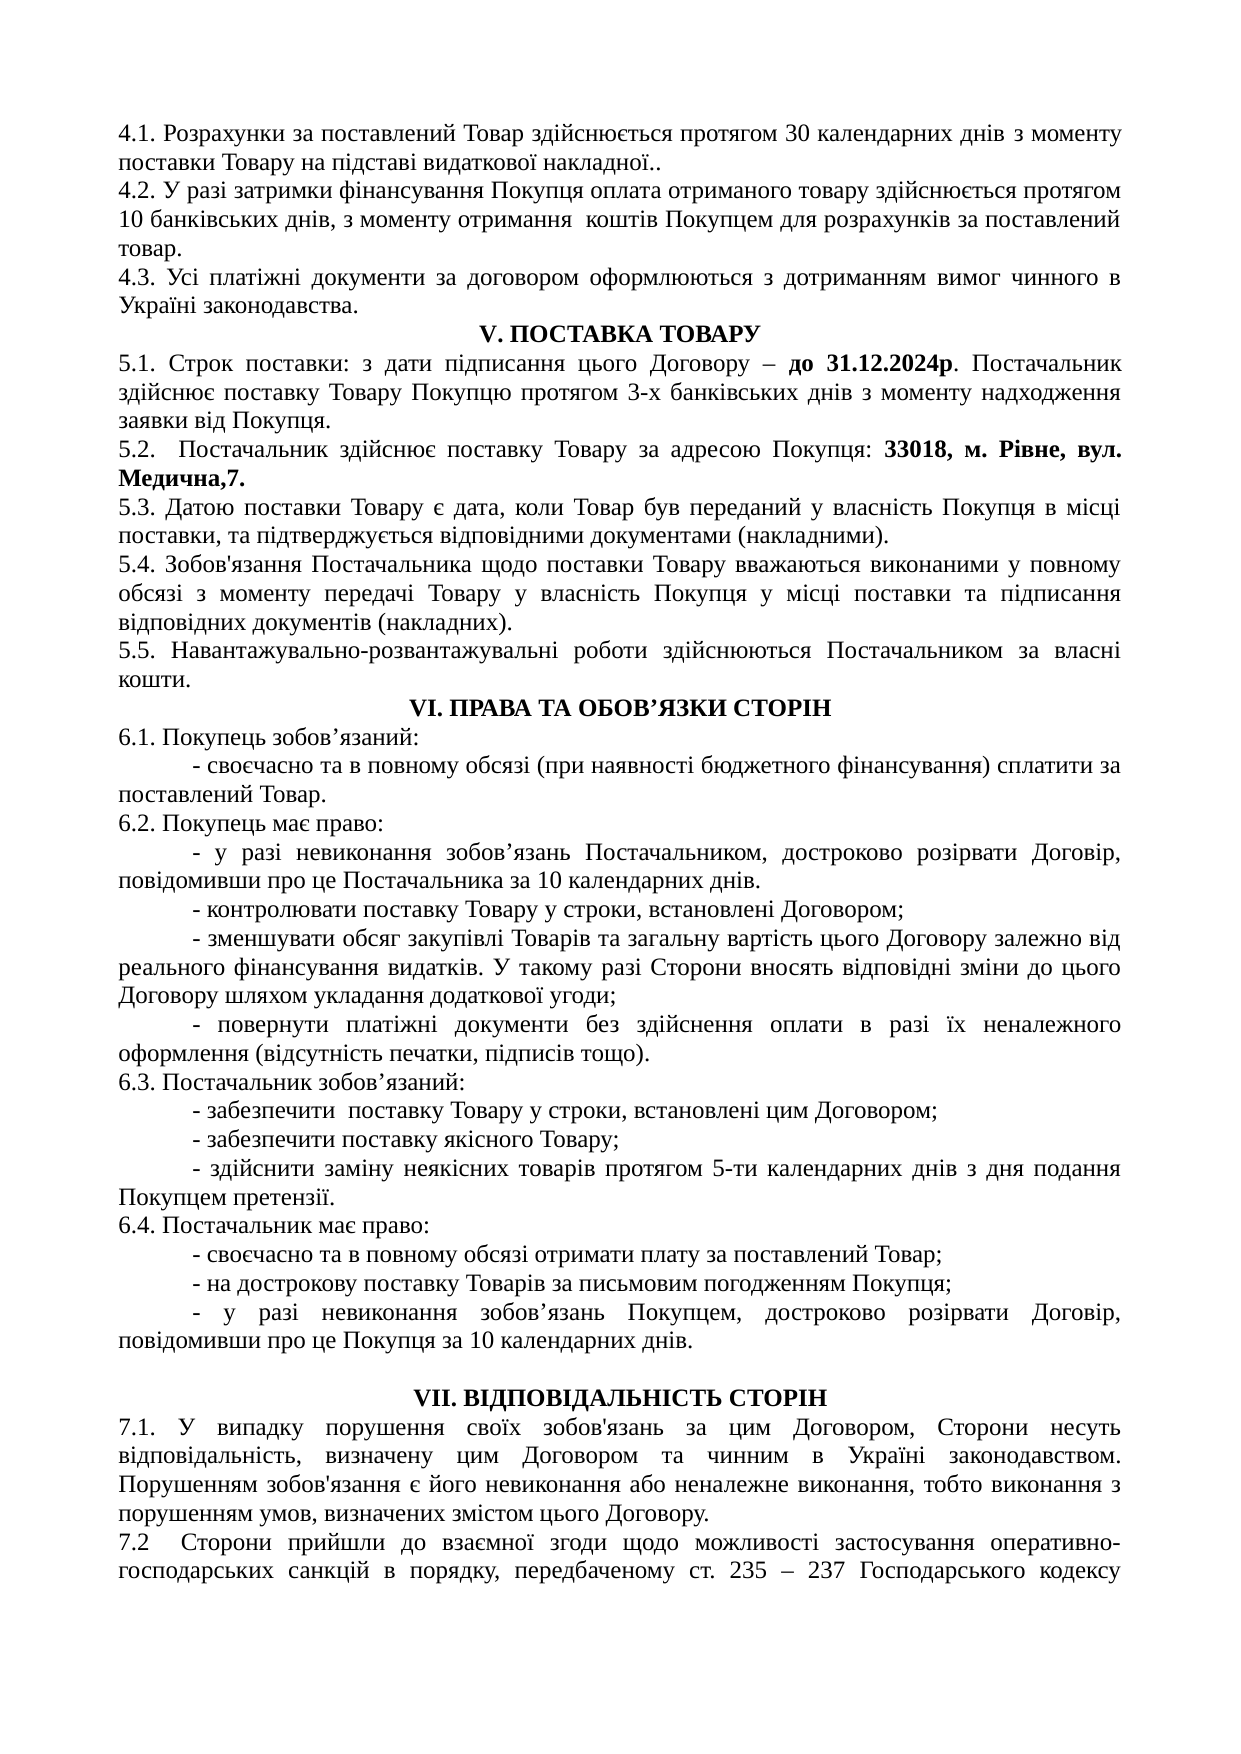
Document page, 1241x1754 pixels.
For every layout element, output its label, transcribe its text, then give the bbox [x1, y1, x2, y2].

text - своєчасно та в повному обсязі отримати плату за поставлений Товар; [118, 1239, 1122, 1268]
text 6.1. Покупець зобов’язаний: [118, 722, 1122, 751]
text 4.1. Розрахунки за поставлений Товар здійснюється протягом 30 календарних днів з моменту поставки Товару на підставі видаткової накладної.. [118, 118, 1122, 176]
text VI. ПРАВА ТА ОБОВ’ЯЗКИ СТОРІН [118, 693, 1122, 722]
text 5.5. Навантажувально-розвантажувальні роботи здійснюються Постачальником за власні кошти. [118, 636, 1122, 693]
text V. ПОСТАВКа ТОВАРу [118, 319, 1122, 348]
text - на дострокову поставку Товарів за письмовим погодженням Покупця; [118, 1268, 1122, 1297]
text - повернути платіжні документи без здійснення оплати в разі їх неналежного оформлення (відсутність печатки, підписів тощо). [118, 1009, 1122, 1067]
text 4.3. Усі платіжні документи за договором оформлюються з дотриманням вимог чинного в Україні законодавства. [118, 262, 1122, 319]
text - у разі невиконання зобов’язань Постачальником, достроково розірвати Договір, повідомивши про це Постачальника за 10 календарних днів. [118, 837, 1122, 894]
text 5.3. Датою поставки Товару є дата, коли Товар був переданий у власність Покупця в місці поставки, та підтверджується відповідними документами (накладними). [118, 492, 1122, 549]
text 6.2. Покупець має право: [118, 808, 1122, 837]
text 5.2. Постачальник здійснює поставку Товару за адресою Покупця: 33018, м. Рівне, вул. Медична,7. [118, 434, 1122, 492]
text 5.1. Строк поставки: з дати підписання цього Договору – до 31.12.2024р. Постачальник здійснює поставку Товару Покупцю протягом 3-х банківських днів з моменту надходження заявки від Покупця. [118, 348, 1122, 434]
text - забезпечити поставку якісного Товару; [118, 1124, 1122, 1153]
text - забезпечити поставку Товару у строки, встановлені цим Договором; [118, 1096, 1122, 1124]
text - контролювати поставку Товару у строки, встановлені Договором; [118, 894, 1122, 923]
text VII. ВІДПОВІДАЛЬНІСТЬ СТОРІН [118, 1383, 1122, 1412]
text - здійснити заміну неякісних товарів протягом 5-ти календарних днів з дня подання Покупцем претензії. [118, 1153, 1122, 1211]
text 7.2 Сторони прийшли до взаємної згоди щодо можливості застосування оперативно-господарських санкцій в порядку, передбаченому ст. 235 – 237 Господарського кодексу [118, 1527, 1122, 1584]
text - зменшувати обсяг закупівлі Товарів та загальну вартість цього Договору залежно від реального фінансування видатків. У такому разі Сторони вносять відповідні зміни до цього Договору шляхом укладання додаткової угоди; [118, 923, 1122, 1009]
text 7.1. У випадку порушення своїх зобов'язань за цим Договором, Сторони несуть відповідальність, визначену цим Договором та чинним в Україні законодавством. Порушенням зобов'язання є його невиконання або неналежне виконання, тобто виконання з порушенням умов, визначених змістом цього Договору. [118, 1412, 1122, 1527]
text 6.4. Постачальник має право: [118, 1211, 1122, 1239]
text 5.4. Зобов'язання Постачальника щодо поставки Товару вважаються виконаними у повному обсязі з моменту передачі Товару у власність Покупця у місці поставки та підписання відповідних документів (накладних). [118, 549, 1122, 636]
text - у разі невиконання зобов’язань Покупцем, достроково розірвати Договір, повідомивши про це Покупця за 10 календарних днів. [118, 1297, 1122, 1354]
text 6.3. Постачальник зобов’язаний: [118, 1067, 1122, 1096]
text 4.2. У разі затримки фінансування Покупця оплата отриманого товару здійснюється протягом 10 банківських днів, з моменту отримання коштів Покупцем для розрахунків за поставлений товар. [118, 176, 1122, 262]
text - своєчасно та в повному обсязі (при наявності бюджетного фінансування) сплатити за поставлений Товар. [118, 751, 1122, 808]
